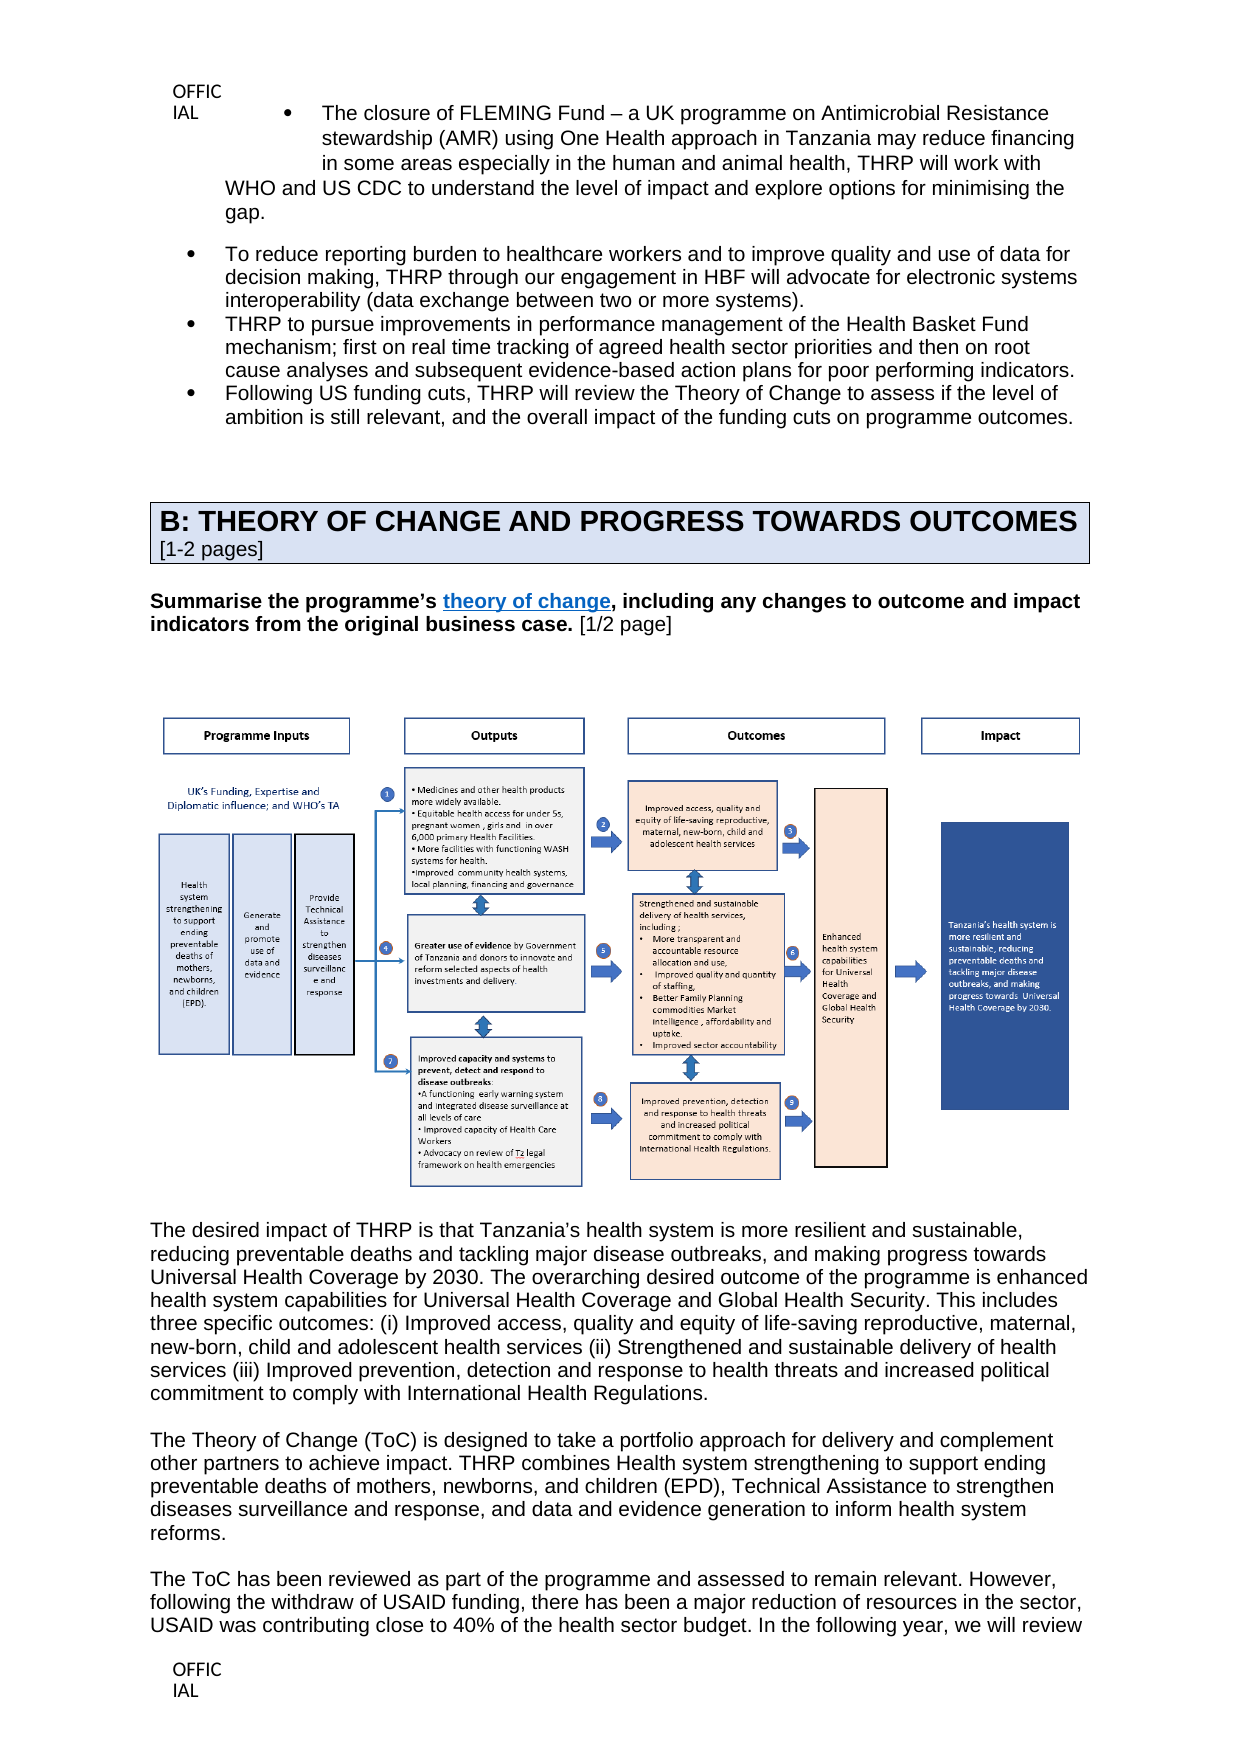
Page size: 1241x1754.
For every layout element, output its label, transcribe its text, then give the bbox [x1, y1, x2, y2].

text The desired impact of THRP is that Tanzania’s health system is more resilient and sustainable, reducing preventable deaths and tackling major disease outbreaks, and making progress towards Universal Health Coverage by 2030. The overarching desired outcome of the programme is enhanced health system capabilities for Universal Health Coverage and Global Health Security. This includes three specific outcomes: (i) Improved access, quality and equity of life-saving reproductive, maternal, new-born, child and adolescent health services (ii) Strengthened and sustainable delivery of health services (iii) Improved prevention, detection and response to health threats and increased political commitment to comply with International Health Regulations. [150, 1219, 1090, 1405]
text The ToC has been reviewed as part of the programme and assessed to remain relevant. However, following the withdraw of USAID funding, there has been a major reduction of resources in the sector, USAID was contributing close to 40% of the health sector budget. In the following year, we will review the programme ToC to assess whether this reduction will have an impact on realising the programme impact. [150, 1567, 1090, 1637]
list The closure of FLEMING Fund – a UK programme on Antimicrobial Resistance stewardship (AMR) using One Health approach in Tanzania may reduce financing in some areas especially in the human and animal health, THRP will work with WHO and US CDC to understand the level of impact and explore options for minimising the gap. [187, 102, 1090, 224]
text Summarise the programme’s theory of change, including any changes to outcome and impact indicators from the original business case. [1/2 page] [150, 589, 1090, 636]
list To reduce reporting burden to healthcare workers and to improve quality and use of data for decision making, THRP through our engagement in HBF will advocate for electronic systems interoperability (data exchange between two or more systems). [187, 242, 1090, 312]
list THRP to pursue improvements in performance management of the Health Basket Fund mechanism; first on real time tracking of agreed health sector priorities and then on root cause analyses and subsequent evidence-based action plans for poor performing indicators. [187, 312, 1090, 382]
list Following US funding cuts, THRP will review the Theory of Change to assess if the level of ambition is still relevant, and the overall impact of the funding cuts on programme outcomes. [187, 382, 1090, 428]
text The Theory of Change (ToC) is designed to take a portfolio approach for delivery and complement other partners to achieve impact. THRP combines Health system strengthening to support ending preventable deaths of mothers, newborns, and children (EPD), Technical Assistance to strengthen diseases surveillance and response, and data and evidence generation to inform health system reforms. [150, 1428, 1090, 1544]
picture [150, 687, 1091, 1194]
subtitle B: THEORY OF CHANGE AND PROGRESS TOWARDS OUTCOMES [1-2 pages] [151, 503, 1089, 563]
